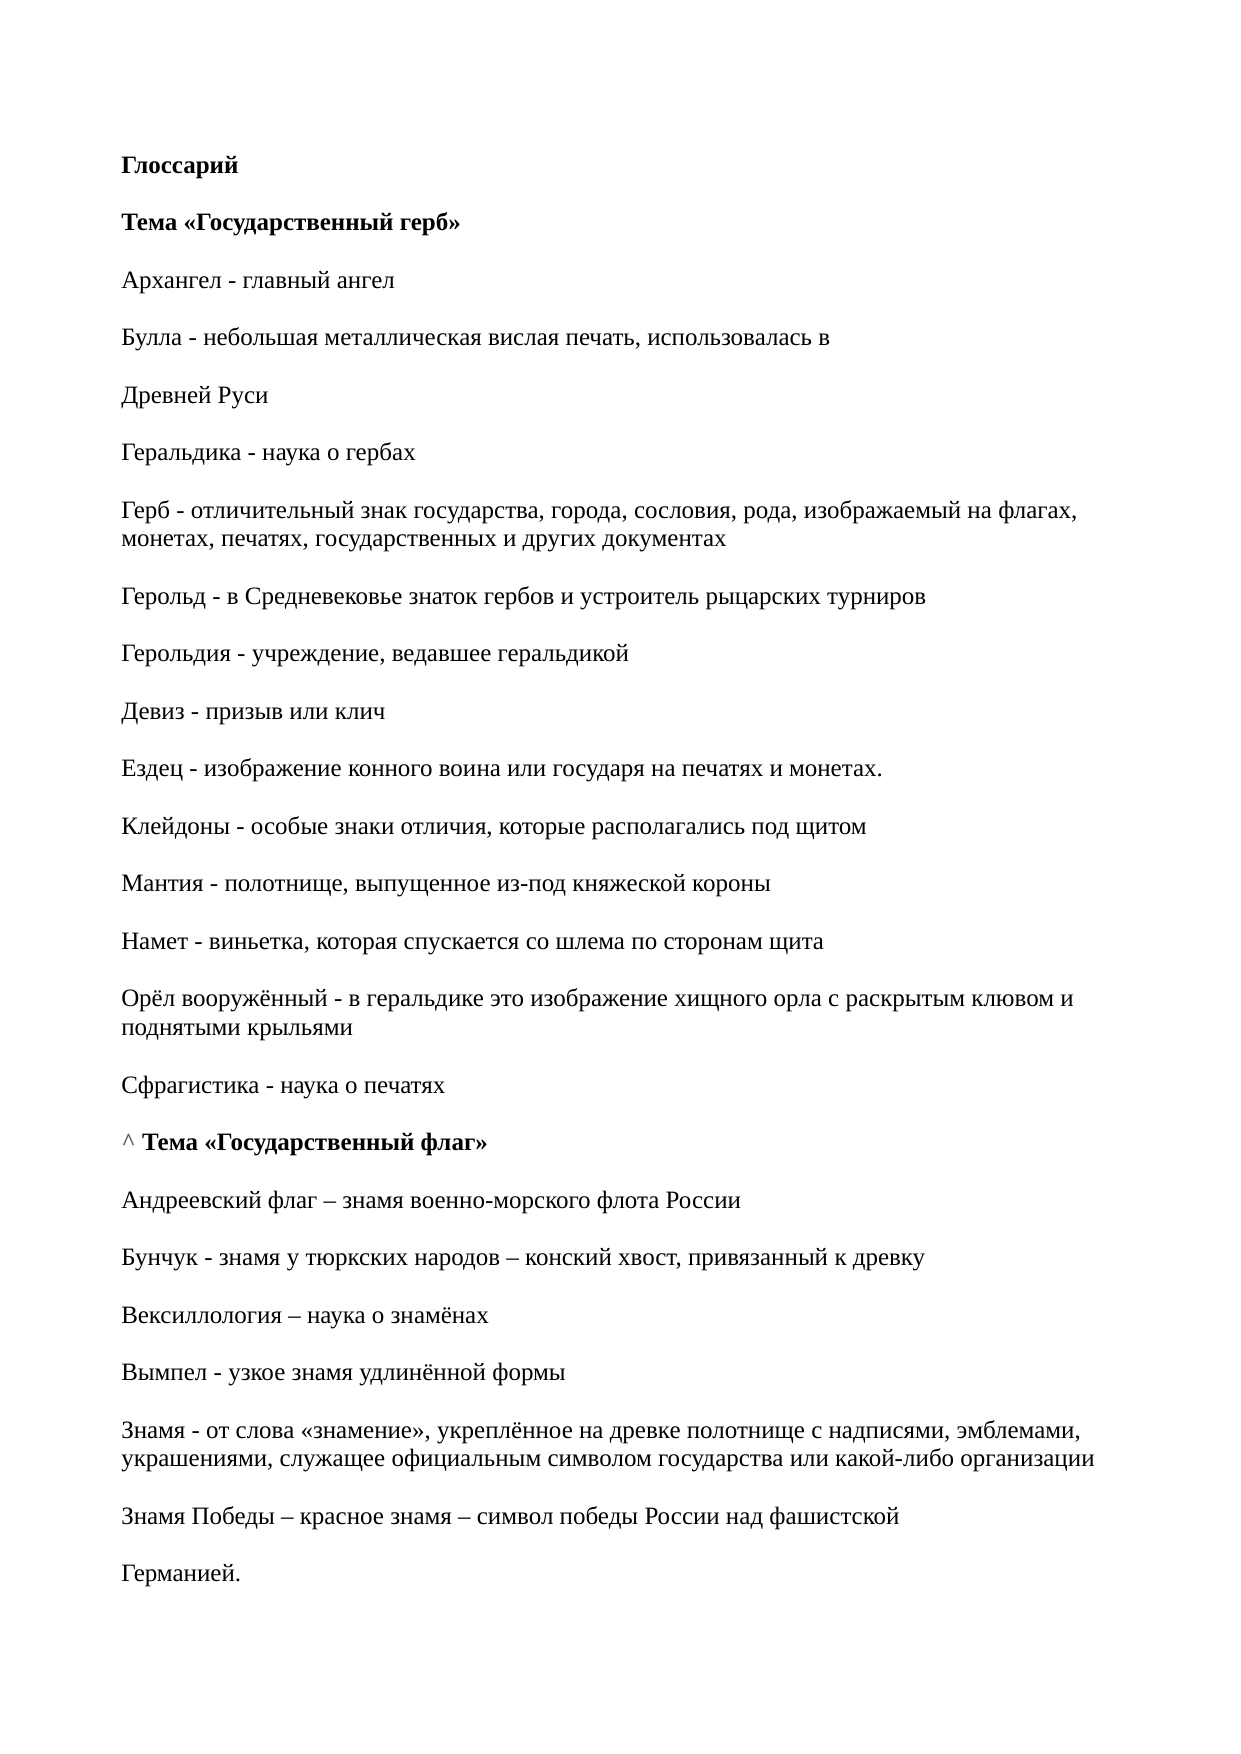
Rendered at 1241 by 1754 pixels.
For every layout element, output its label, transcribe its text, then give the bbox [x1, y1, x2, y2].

table_header Программа элективного курса «Государственные символы России» предназначена для предпрофильной подготовки учащихся 9 класса с ориентацией на гуманитарный профиль. Государственные символы – это свидетельство суверенитета государства, по которым его узнают во всем мире. Это воплощение истории Отечества и отражение его настоящего, зрительный и музыкальный образ нашей страны, ее обозначение на международной арене. Без знания истории своих символов, их почитания, без понимания смысла, заложенного в них, невозможно личностное и социальное становление юного гражданина России. Содержание программы знакомит учащихся с историей возникновения государственных символов; показывает их развитие на протяжении веков, знакомит с людьми, непосредственно связанными с созданием государственных символов России. Привлечение межпредметных знаний по геральдике, сфрагистике, вексиллологии позволяет повысить интерес к историческому прошлому своей страны, национальной культуре, историческим традициям. Актуальность данного курса заключается в том, что он является пробным, это позволяет решить ряд задач: дать возможность учащимся реализовать свой интерес к данному профилю, проверить готовность учащихся осваивать данный профиль на повышенном уровне, создать условия для подготовки к экзамену по выбору. Цель и задачи курса cпособствование мотивации выбора истории для последующего изучения в профильной школе; удовлетворение интереса учащихся к предмету; уточнение готовности учащихся к обучению в выбранном профиле; развитие внутренней мотивации учения: повышение интереса к изучению истории своей Родины; раскрытие роли государственных символов (флага, герба, гимна) в истории России; развитие исследовательского и творческого потенциала учащихся; формирование уважительного отношения к символам государства как памятников прошлого и достояния современности; в целях социализации школьников: развитие навыков социального взаимодействия через групповую деятельность при выполнении проблемных и творческих заданий; воспитание гражданственности, патриотизма, уважения к родной стране, ее истории; развитие у школьников понимания ценностей демократического общества и важнейших качеств личности формирование обще учебных навыков учащихся: умения работать с научно-популярной и справочной литературой, сравнивать, выделять главное, обобщать, систематизировать материалы, делать выводы развитие коммуникативных умений: вести диалог, грамотно строить монологическую речь, выступать с докладами, сообщениями стимулирование потребности и способности к самообразованию, личностное целеполагание ^ Области применения программы Программа предназначена для учащихся 9 класса, она рассчитана на ориентацию учащихся в выборе гуманитарного профиля обучения в средней школе. ^ Новизна программы относительно программы систематического курса истории проявляется в знакомстве со вспомогательными историческими дисциплинами: сфрагистикой, вексиллологией, геральдикой. ^ Учебный план ^ Содержание программы. Тема 1. Государственный герб Формируемые понятия Герб. Геральдика. Составные части герба: щит, мантия, щитодержатели, девиз. Геральдические фигуры. Сфрагистика. Эмблема. Канон. Распределение занятий по теме Занятие 1. Что такое герб? Современный государственный герб РФ Занятие 2. Составные части герба. Знаки и эмблемы Руси Занятие 3. Печать 1497 года. Ездец и Святой Георгий Занятие 4. Откуда двуглавый орел «прилетел» в Россию? Занятие 5. Российский герб в ΧVI – XIX веках Занятие 6. Государственные гербы нашей страны в 1917 – 1993 годах Занятие 7. Гербы Твери, Тверской области и Западной Двины Занятие 8. Обобщение знаний по теме Ожидаемые результаты После знакомства с материалами темы учащиеся будут иметь представление о науке геральдике; о возникновении герба России; о том, как видоизменялся герб России в XV – XX веках; о версиях, откуда двуглавый орел «прилетел» в Россию; об истории создания герба Саратова, В результате изучения темы они должны уметь трактовать смысл эмблем, составивших основу герба России; работать со справочной литературой; определять и объяснять понятия; осуществлять перенос знаний (межпредметные связи); грамотно строить монологическую речь, выступать с сообщениями. ^ Тема 2. Государственный флаг Формируемые понятия Флаг. Андреевский флаг. Знамя. Знамя Победы. Вексиллология. Виды знамен: штандарты, вымпел, хоругвь, бунчук. Распределение занятий по теме Занятие 1. Флаг и знамя. Современный государственный флаг РФ Занятие 2. Знамена допетровской Руси Занятие 3. Рождение российского флага. Российские флаги от Петра I до Николая II Занятие 4. Флаги советской эпохи. Флаг Саратовской области Ожидаемые результаты Изучив материал темы учащиеся будут иметь представления об истории возникновения флага и знамени, о видах знамён; о флагах советской эпохи; о флаге области; о происхождении российского триколора В результате изучения темы они должны уметь различать флаг и знамя; объяснять понятия; объяснять идеи, заложенные в российских флагах разных эпох; сопоставлять эволюцию российской государственности и эволюцию российского флага. Тема 3. Государственный гимн Формируемые понятия Гимн. Канты. Гвардейские марши. Распределение занятий по теме Занятие 1. Гимн – символ страны. Государственный гимн РФ Занятие 2. Из истории гимна Занятие 3. Первый официальный гимн «Боже, царя храни!» и неофициальные гимны «Славься», «Прощание славянки» Занятие 4. Гимны страны Советов Ожидаемые результаты Изучив материал темы учащиеся будут иметь представления о том, что такое гимн; о первых государственных гимнах и их авторах; о гимнах страны Советов и их создателях. В результате изучения темы они должны уметь определять идею гимна; определять и объяснять понятия; выступать с сообщениями; добывать, обобщать и систематизировать информацию. ^ Тема 4. Итоговое занятие Проверка и обобщение знаний. Резерв – 1 час. Методические рекомендации по преподаванию элективного курса Чтобы достичь целей предпрофильной подготовки учащихся, а также, чтобы процесс познания не стал монотонным, а помогал развитию познавательных способностей, необходимо в процессе изучения программы элективного курса использовать разнообразные средства обучения и воспитания: практические, эмоциональные, предметные, а также разнообразные методы обучения: словесный, наглядный, практический. В качестве метода стимулирования учебно-познавательной деятельности учащихся в ходе освоения данной программы, предполагается использование активных методов обучения и разнообразие ее видов: работу с различными источниками (Конституцией РФ, Федеральными законами о флаге, гербе, гимне Российской Федерации, иллюстративными материалами, справочной литературой, а также электронными пособиями). Формой отчетности по изучению элективного курса может быть зачёт, викторина, защита проектных работ, написание рефератов. Поэтому в программе приводится перечень тем рефератов, проектных работ, а также список литературы для учителей и учащихся. ^ Тематическое планирование Примечание. На всех уроках (кроме 7 ,8, 14, 17) используется компакт-диск «Государственная символика России», 2003 г. Темы рефератов Образ Святого Георгия на Руси Двуглавый орёл в Византии и Западной Европе Эволюция герба России в ΧVΙΙ в. Российский герб в XVIII в. «Учёный- нумизмат» из Европы – Бернгард Кёне Герб Временного правительства. «Мирискусник» И.Я. Билибин Серп и молот в работах художника С.В.Чехонина Герб СССР и его создатели Стяги Древней Руси Возникновение российского триколора. Знамя Победы История гимнов на Руси Создатели гимна Российской империи В.А.Жуковский и А.Ф.Львов Авторы гимна новой России: С.Михалков и А.Александров Проект герба своего села или школы Литература Дегтярёв А.Я. История Российского флага. М., 2000 Крутов В.В., Крутова Л.В. Боже, царя храни… История первого российского гимна. М., 1998 Компакт – диск (CD – ROM) «Государственная символика» и руководство с подробными комментариями. Пчелов Е.В. Государственный символы России – герб, флаг, гимн. М., «ТИД – Русское слово – РС», 2002 Соболева Н.А. История герба Москвы. М., 2002 Соболева Н.А. Российская государственная символика: история и современность. М.: Гуманитарный издательский центр ВЛАДОС, 2002 Итоговый тест «Государственная символика России» 1. Наука о гербах называется а) нумизматика б) геральдика в) сфрагистика г) палеография 2. Впервые двуглавый орёл в качестве символа России появился на печати а) Ивана III б) Ивана IV в) Василия II г) Василия III 3. Всадника на коне впервые назвал Святым Георгием а) Пётр I б) Алексей Михайлович в) Иван Грозный г) Федор Иоаннович 4. Откуда двуглавый орёл «прилетел» в Россию? Укажите все версии а) из Византии б) из Золотой Орды в) из Франции г) из Новгорода д) из Твери е) из Священной Римской империи 5. Скипетр и державу двуглавый орёл получил в когти при царе: а) Петре I б) Алексее Михайловиче в) Иване Грозном г) Федоре Иоанновиче 6. Пётр I внёс в изображение Российского герба а) цепь ордена Андрея Первозванного б) скипетр и держава в) мальтийский крест г) все вышеперечисленное 7. Учреждение Герольдмейстерской канторы, что свидетельствовало об установлении официального статуса геральдического дела, произошло а) при Петре I б) при Екатерине II в) при Александре I г) при Николае I 8. Девиз Большого государственного герба Российской империи: а) «За веру, царя и Отечество!» б) «С нами Богъ!» в) «Да здравствует Император!» г) «За Русь святую!» 9. В каком году изображение двуглавого орла перестало использоваться? а) 1917г. б) 1918г. в) 1922г. г) 1925 10. Кто является автором герба Временного правительства? а) С. Колычёв б) Б. Кёне в) И. Билибин г) И. Грабарь 11. Какой девиз использовался в гербе РСФСР с 1920 г. по 1992 г.? а) «Вперед к победе коммунизма!» б) «Пролетарии всех стран, соединяйтесь!» в) «За Советскую власть!» г) «Коммунизм – наше будущее!» 12. Герб Советского Союза был разработали художники а) В.Н. Адрианов, В.П. Корзун, И.И. Дубасов б) И.Я. Билибин, С.В. Чехонин, В.П. Корзун в) С.В. Чехонин, Б.В. Кёне, И.И.Дубасов г) В.Н. Адрианов, С.В. Чехонин, В.П. Корзун 13. Слово «герб» в переводе с немецкого означает а) авторитет б) сила в) наследство г) власть 14. Название исторической науки, изучающей знамёна а) вексиллология б) фалеристика в) нумизматика г) геральдика 15. Первое гербовое знамя (с изображением герба России) появилось а) при Михаиле Романове б) при Алексее Михайловиче в) при Петре I г) при Елизавете Петровне 16. Собственноручно нарисовал образец флага и определил порядок горизонтальных полос (белая, синяя, красная) а) Алексей Михайлович б) Фёдор Алексеевич в) Пётр I г) Елизавета Петровна 17. Когда мы отмечаем день российского флага? а) 22 августа б) 25 декабря в) 12 июня г) 1 сентября 18. Первый официальный государственный гимн России назывался а) «Преображенский марш» б) «Боже, царя храни!» в) «Прощание славянки» г) «Прощание с Родиной» 19. Авторами первого государственного гимна России были а) поэт В.А. Жуковский и композитор А.Ф. Львов б) поэт А.С. Пушкин и композитор М.И. Глинка в) поэт В.А. Жуковский и композитор Ф. Мендельсон г) поэт А.С. Пушкин и композитор П.И. Чайковский 20. Расположить в хронологической последовательности а) «Марсельеза» б) «Боже, царя храни!» в) «Интернационал» г) «Россия – священная наша держава…» д) «Союз нерушимый республик свободных» Глоссарий Тема «Государственный герб» Архангел - главный ангел Булла - небольшая металлическая вислая печать, использовалась в Древней Руси Геральдика - наука о гербах Герб - отличительный знак государства, города, сословия, рода, изображаемый на флагах, монетах, печатях, государственных и других документах Герольд - в Средневековье знаток гербов и устроитель рыцарских турниров Герольдия - учреждение, ведавшее геральдикой Девиз - призыв или клич Ездец - изображение конного воина или государя на печатях и монетах. Клейдоны - особые знаки отличия, которые располагались под щитом Мантия - полотнище, выпущенное из-под княжеской короны Намет - виньетка, которая спускается со шлема по сторонам щита Орёл вооружённый - в геральдике это изображение хищного орла с раскрытым клювом и поднятыми крыльями Сфрагистика - наука о печатях ^ Тема «Государственный флаг» Андреевский флаг – знамя военно-морского флота России Бунчук - знамя у тюркских народов – конский хвост, привязанный к древку Вексиллология – наука о знамёнах Вымпел - узкое знамя удлинённой формы Знамя - от слова «знамение», укреплённое на древке полотнище с надписями, эмблемами, украшениями, служащее официальным символом государства или какой-либо организации Знамя Победы – красное знамя – символ победы России над фашистской Германией. Прапор – вытянутое знамя со скошенным снизу вверх клином Стяг – небольшое знамя в Средневековой Руси Флаг – от голландского «корабельное знамя». Прикреплённое к древку или шнуру полотнище установленных размеров и цветов, иногда с изображением на нём герба, эмблемы Хоругвь – изначально церковное знамя – икона, изображённая на полотне. В Древней Руси хоругви были и светскими знамёнами. Штандарт – особый знак главы государства. Ранее – кавалерийское знамя. ^ Тема «Государственный гимн» Гимн –от греческого hymnos. Торжественная хвалебная песнь «Интернационал» - международный гимн пролетариата Канты – светские гимны, исполнявшиеся на церковный манер «Марсельеза» - «Гимн марсельцев» - официальный гимн Франции Марш – музыкальное произведение с чётким ритмом, под который маршируют войска Полонез – польский танец с особой мелодией, популярный в России в конце XVIII- начале XIX веков ^ Приложение. Семинарское занятие «Из истории гимнов» Ход семинара Постановка целей. Мотивация Гимны бывают самые разнообразные: государственные, административных территорий, гимны общественных организаций и обществ. История гимнов уходит корнями в самую глубокую древность: гимны возникли намного раньше, чем гербы и знамёна. Сегодня нам предстоит познакомиться с увлекательной историей возникновения и развития гимновой музыки. Проблема для обсуждения В чём сходство и различие гимновой музыки разных эпох? Как проявляется её связь с исторической эпохой? Сообщения учащихся Античные гимны. Ранние христианские гимны. Первые национальные гимны: «Боже, короля храни», «Марсельеза». Гимны Древней Руси. «Преображенский марш Петра Великого». Марш «Гром победы, раздавайся!». Марш «Коль славен наш Господь в Сионе…». В ходе выступлений учащиеся работают с текстами гимнов, маршей, прослушивают «Марсельезу», «Преображенский марш Петра Великого», обсуждают проблему. Обобщающая беседа Что такое гимн? Что отличает его от других песен? Какие идеи, по вашему мнению, должен выражать гимн? Когда появились первые государственные гимны? Каковы причины их возникновения? Когда в России появились военные марши? Почему марш Преображенского полка стал первым неофициальным гимном России? С какими событиями связано появление марша «Гром победы, раздавайся!»? Какие идеи выражало это произведение? Подумайте, почему это произведение было популярно в среде русского дворянства? С какими историческими событиями связано создание гимна «Коль славен наш Господь в Сионе…»? Какие идеи этот гимн выражает? Почему его называют духовной песнью? К сведению учащихся (можно сделать соответствующие записи в тетради, или при наличии навыка быстрого набора на клавиатуре – на электронных носителях). Гимны мира. 1745 г.- национальный английский гимн «Боже, храни короля». Автор Г.Кэри. 1792 г. – гимн Французской республики «Марсельеза». Автор К.Ж..Руже де Лиль. 1888 г. – гимн международного рабочего движения «Интернационал». Автор слов Э. Потье, музыки - П.Дегейтер. Гимны – марши России XVIII –XIX веков Преображенский марш – создан неизвестным автором при Петре Первом. 1791 г. – марш «Гром победы, раздавайся!».Автор стихов – Г.Р.Державин, музыки - О.А.Козловский. Марш создан в честь взятия войсками А.В.Суворова крепости Измаил. Один из неофициальных гимнов России. [118, 118, 1177, 1619]
